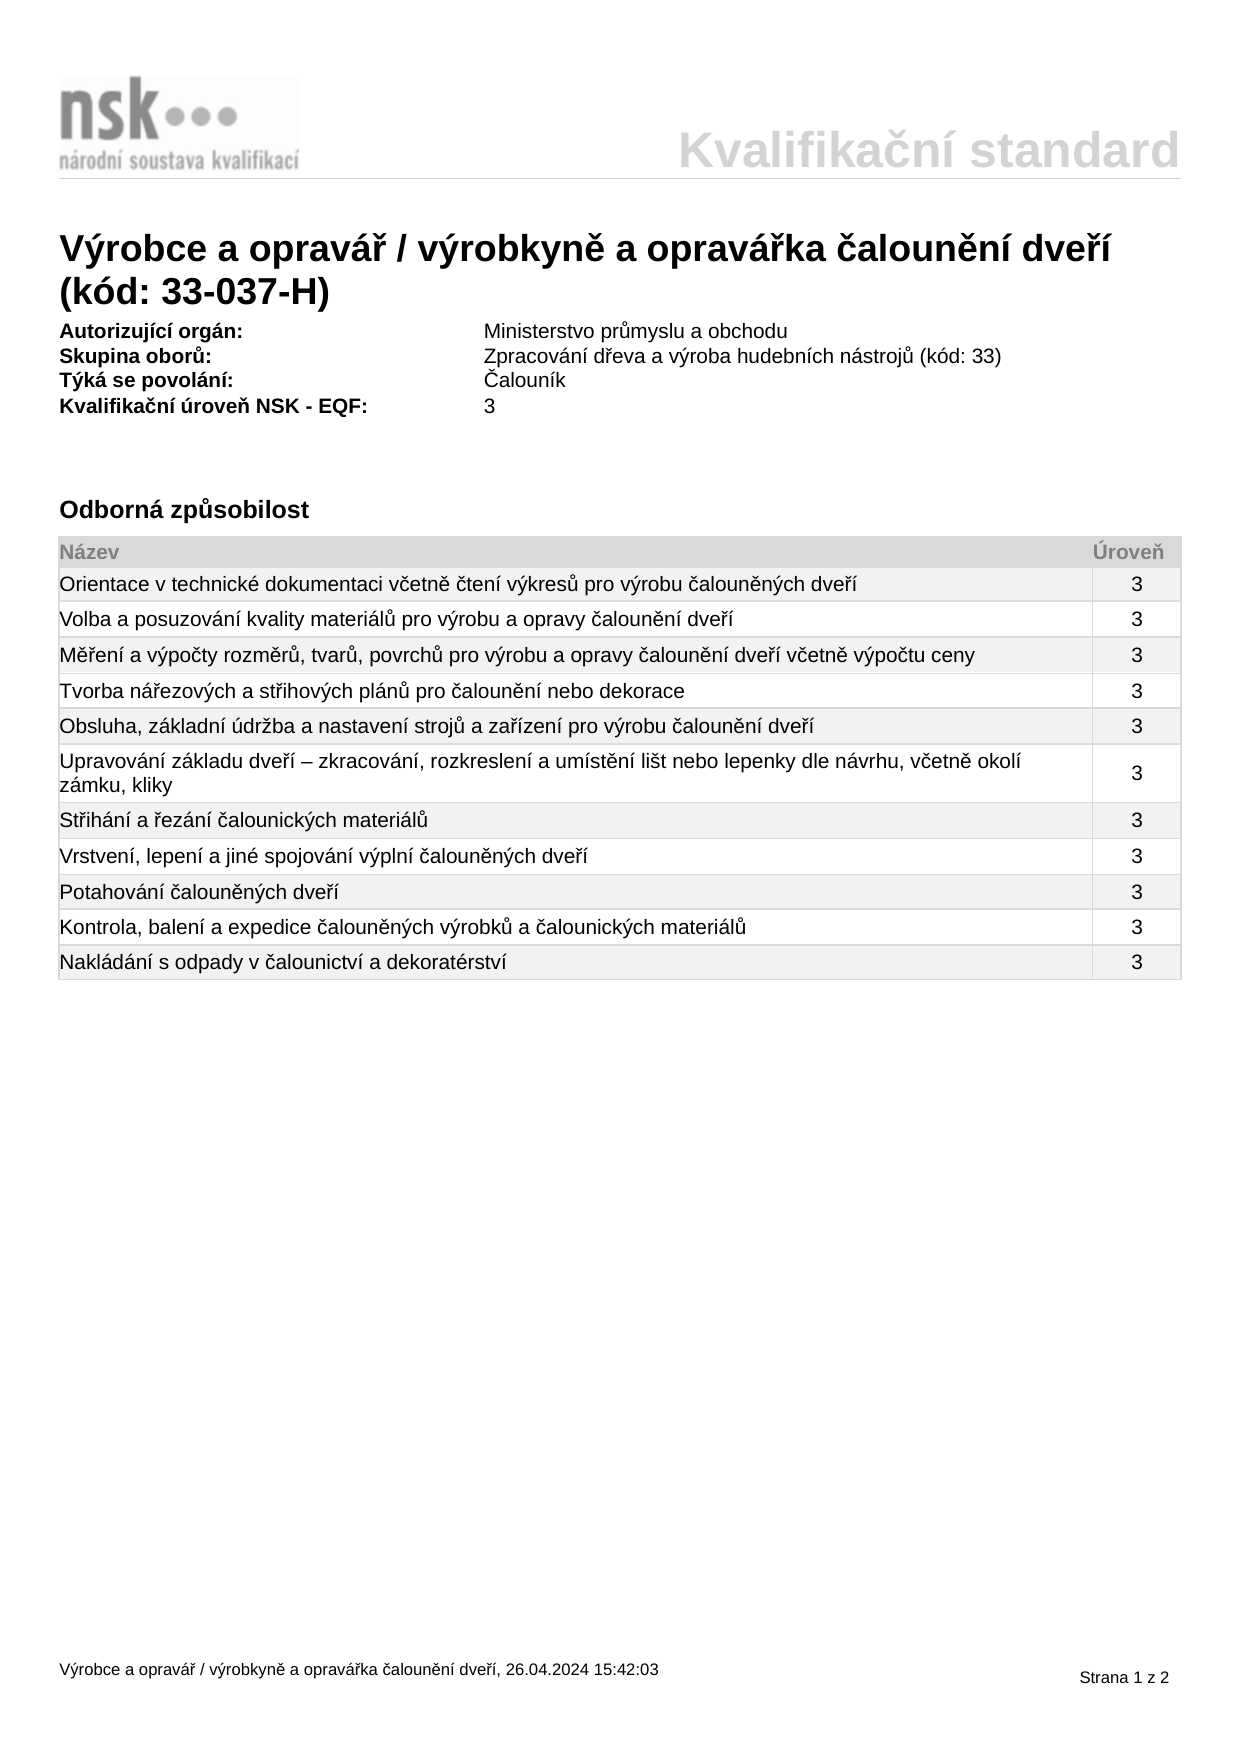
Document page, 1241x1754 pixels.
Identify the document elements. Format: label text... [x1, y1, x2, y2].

table_cell Zpracování dřeva a výroba hudebních nástrojů (kód: 33) [484, 344, 1181, 368]
table_cell Výrobce a opravář / výrobkyně a opravářka čalounění dveří (kód: 33-037-H) [59, 224, 1181, 313]
table_cell Potahování čalouněných dveří [60, 875, 1092, 908]
table_cell Nakládání s odpady v čalounictví a dekoratérství [60, 946, 1092, 979]
picture [58, 59, 621, 172]
table_cell [484, 1279, 620, 1469]
table_cell Orientace v technické dokumentaci včetně čtení výkresů pro výrobu čalouněných dveří [60, 568, 1092, 600]
table_cell [1093, 418, 1169, 489]
table_cell [862, 1279, 1093, 1469]
table_cell [1169, 524, 1181, 536]
table_cell [484, 1469, 620, 1660]
table_cell [484, 172, 620, 178]
table_cell [626, 418, 862, 489]
table_cell [1169, 313, 1181, 319]
table_cell [862, 524, 1093, 536]
table_cell Výrobce a opravář / výrobkyně a opravářka čalounění dveří, 26.04.2024 15:42:03 [59, 1660, 862, 1696]
table_cell [1093, 524, 1169, 536]
table_cell 3 [1093, 839, 1180, 874]
table_cell Ministerstvo průmyslu a obchodu [484, 319, 1181, 344]
table_cell [862, 313, 1093, 319]
table_cell [626, 524, 862, 536]
table_cell [626, 980, 862, 1279]
table_cell [620, 980, 626, 1279]
table_cell [626, 313, 862, 319]
table_cell [484, 313, 620, 319]
table_cell [1093, 196, 1169, 224]
table_cell 3 [1093, 910, 1180, 944]
table_cell 3 [1093, 674, 1180, 707]
table_cell [620, 1279, 626, 1469]
table_cell Volba a posuzování kvality materiálů pro výrobu a opravy čalounění dveří [60, 602, 1092, 636]
table_cell Vrstvení, lepení a jiné spojování výplní čalouněných dveří [60, 839, 1092, 874]
table_cell [1169, 1279, 1181, 1469]
table_cell [626, 1279, 862, 1469]
table_cell [862, 418, 1093, 489]
table_cell [1093, 313, 1169, 319]
table_cell Měření a výpočty rozměrů, tvarů, povrchů pro výrobu a opravy čalounění dveří včetně výpočtu ceny [60, 638, 1092, 672]
table_cell [1093, 1279, 1169, 1469]
table_cell [862, 1469, 1093, 1660]
table_cell Čalouník [484, 368, 1181, 393]
table_cell [59, 980, 483, 1279]
table_cell 3 [1093, 602, 1180, 636]
table_cell 3 [1093, 946, 1180, 979]
table_cell Obsluha, základní údržba a nastavení strojů a zařízení pro výrobu čalounění dveří [60, 709, 1092, 743]
table_header [621, 59, 626, 172]
table_cell [620, 1469, 626, 1660]
table_cell Upravování základu dveří – zkracování, rozkreslení a umístění lišt nebo lepenky dle návrhu, včetně okolí zámku, kliky [60, 745, 1092, 802]
table_cell Střihání a řezání čalounických materiálů [60, 803, 1092, 838]
table_cell 3 [1093, 568, 1180, 600]
table_cell [59, 172, 483, 178]
table_cell [59, 418, 483, 489]
table_cell 3 [1093, 875, 1180, 908]
table_cell Autorizující orgán: [59, 319, 483, 343]
table_cell [1093, 1469, 1169, 1660]
table_cell Kvalifikační úroveň NSK - EQF: [59, 394, 483, 417]
table_cell [862, 980, 1093, 1279]
table_cell [1169, 1660, 1181, 1696]
table_cell [484, 980, 620, 1279]
table_cell [626, 196, 862, 224]
table_cell 3 [1093, 638, 1180, 672]
table_cell [1169, 196, 1181, 224]
table_cell [1169, 1469, 1181, 1660]
table_cell Strana 1 z 2 [862, 1660, 1169, 1696]
table_cell [59, 524, 483, 536]
table_cell [484, 418, 620, 489]
table_cell Tvorba nářezových a střihových plánů pro čalounění nebo dekorace [60, 674, 1092, 707]
table_cell [59, 196, 483, 224]
table_cell [620, 418, 626, 489]
table_cell Název [60, 538, 1092, 566]
table_cell [1169, 418, 1181, 489]
table_cell [59, 1469, 483, 1660]
table_cell Kontrola, balení a expedice čalouněných výrobků a čalounických materiálů [60, 910, 1092, 944]
table_cell 3 [484, 394, 1181, 417]
table_cell Týká se povolání: [59, 368, 483, 392]
table_cell [1169, 980, 1181, 1279]
table_cell [620, 524, 626, 536]
table_cell 3 [1093, 745, 1180, 802]
table_cell Skupina oborů: [59, 344, 483, 368]
table_cell [484, 196, 620, 224]
table_cell [59, 179, 1181, 196]
table_cell Odborná způsobilost [59, 490, 1181, 524]
table_cell [626, 1469, 862, 1660]
table_cell [59, 313, 483, 319]
table_header Kvalifikační standard [626, 59, 1181, 178]
table_cell [862, 196, 1093, 224]
table_cell [59, 1279, 483, 1469]
table_cell Úroveň [1093, 538, 1180, 566]
table_cell 3 [1093, 803, 1180, 838]
table_cell [1093, 980, 1169, 1279]
table_cell [620, 196, 626, 224]
table_cell 3 [1093, 709, 1180, 743]
table_cell [484, 524, 620, 536]
